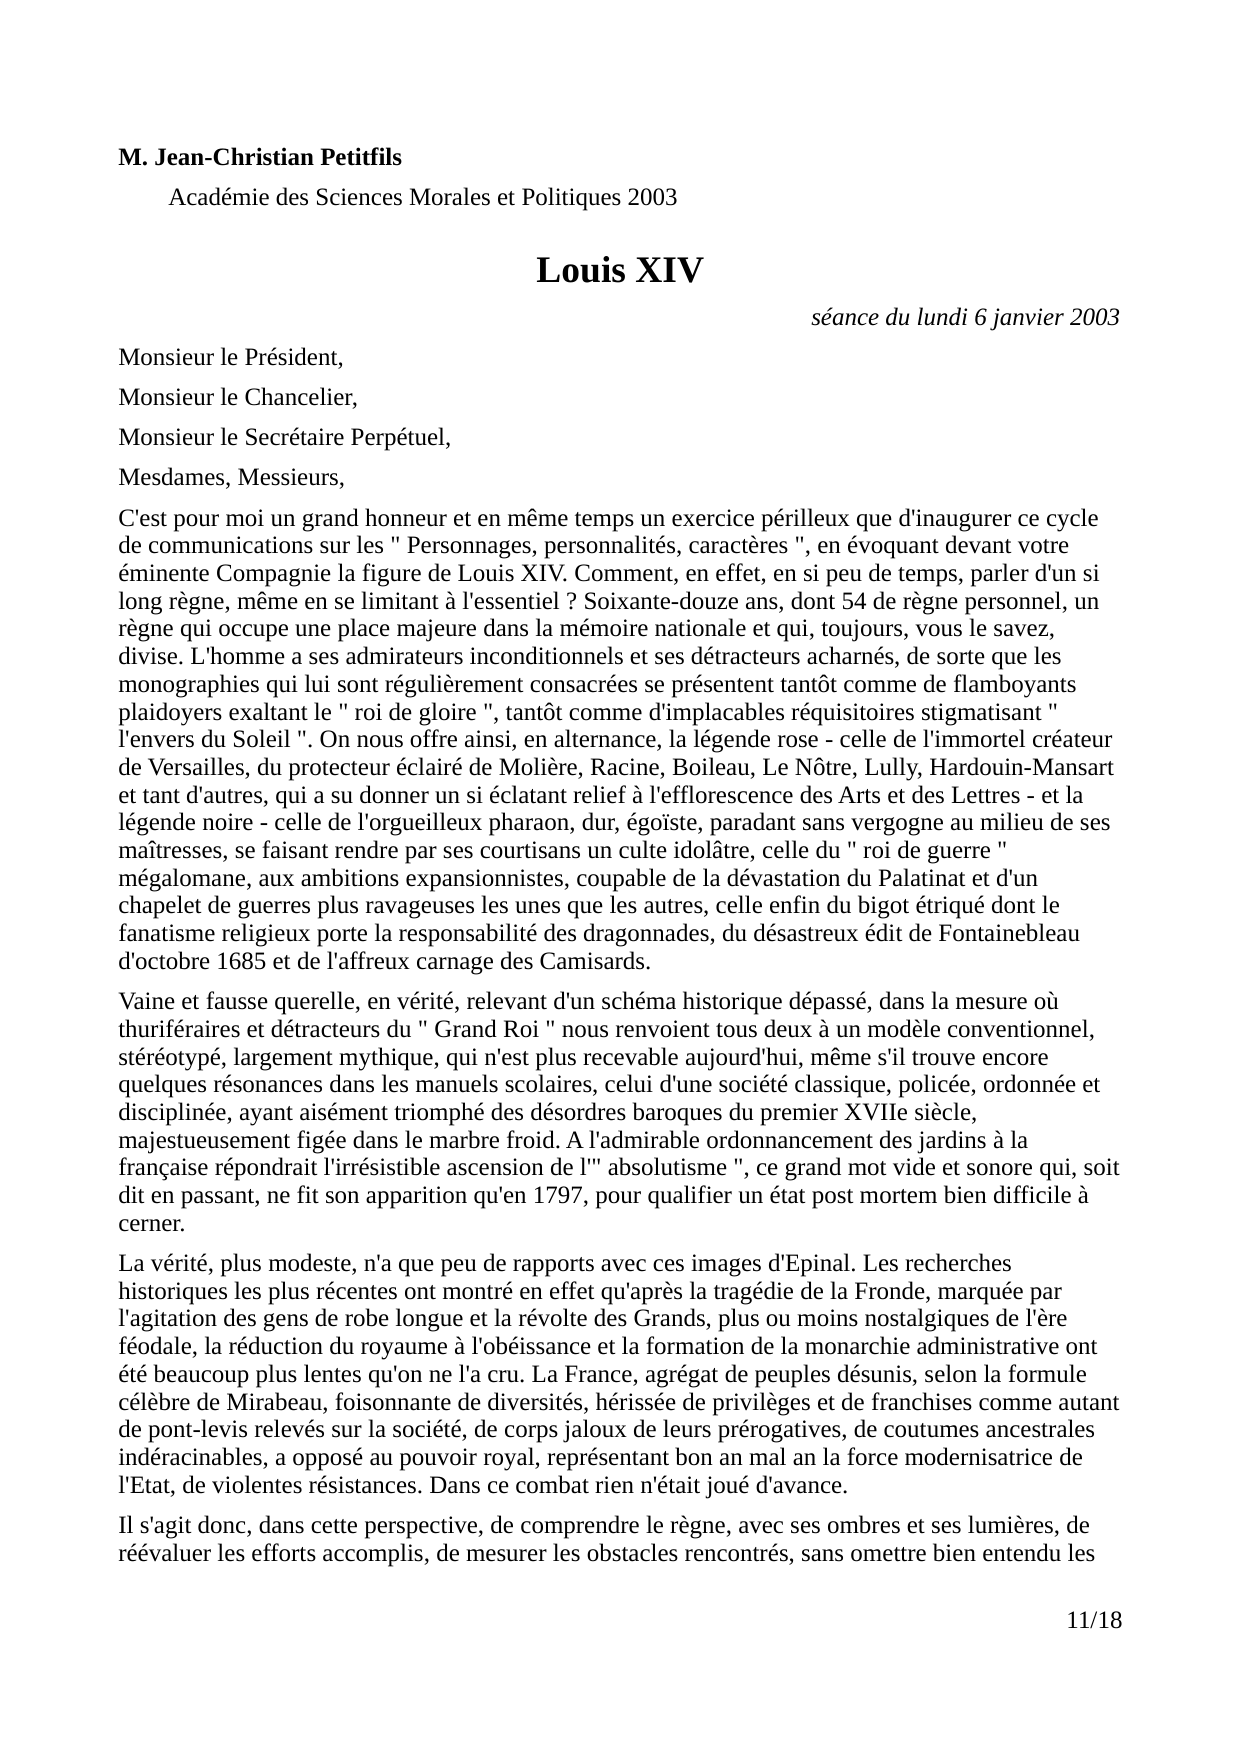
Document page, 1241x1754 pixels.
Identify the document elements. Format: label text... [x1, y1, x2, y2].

text Monsieur le Secrétaire Perpétuel, [118, 423, 1122, 451]
subtitle Louis XIV [118, 248, 1122, 290]
text La vérité, plus modeste, n'a que peu de rapports avec ces images d'Epinal. Les recherches historiques les plus récentes ont montré en effet qu'après la tragédie de la Fronde, marquée par l'agitation des gens de robe longue et la révolte des Grands, plus ou moins nostalgiques de l'ère féodale, la réduction du royaume à l'obéissance et la formation de la monarchie administrative ont été beaucoup plus lentes qu'on ne l'a cru. La France, agrégat de peuples désunis, selon la formule célèbre de Mirabeau, foisonnante de diversités, hérissée de privilèges et de franchises comme autant de pont-levis relevés sur la société, de corps jaloux de leurs prérogatives, de coutumes ancestrales indéracinables, a opposé au pouvoir royal, représentant bon an mal an la force modernisatrice de l'Etat, de violentes résistances. Dans ce combat rien n'était joué d'avance. [118, 1249, 1122, 1498]
text Mesdames, Messieurs, [118, 463, 1122, 491]
text Monsieur le Président, [118, 343, 1122, 371]
text Monsieur le Chancelier, [118, 383, 1122, 411]
text C'est pour moi un grand honneur et en même temps un exercice périlleux que d'inaugurer ce cycle de communications sur les " Personnages, personnalités, caractères ", en évoquant devant votre éminente Compagnie la figure de Louis XIV. Comment, en effet, en si peu de temps, parler d'un si long règne, même en se limitant à l'essentiel ? Soixante-douze ans, dont 54 de règne personnel, un règne qui occupe une place majeure dans la mémoire nationale et qui, toujours, vous le savez, divise. L'homme a ses admirateurs inconditionnels et ses détracteurs acharnés, de sorte que les monographies qui lui sont régulièrement consacrées se présentent tantôt comme de flamboyants plaidoyers exaltant le " roi de gloire ", tantôt comme d'implacables réquisitoires stigmatisant " l'envers du Soleil ". On nous offre ainsi, en alternance, la légende rose - celle de l'immortel créateur de Versailles, du protecteur éclairé de Molière, Racine, Boileau, Le Nôtre, Lully, Hardouin-Mansart et tant d'autres, qui a su donner un si éclatant relief à l'efflorescence des Arts et des Lettres - et la légende noire - celle de l'orgueilleux pharaon, dur, égoïste, paradant sans vergogne au milieu de ses maîtresses, se faisant rendre par ses courtisans un culte idolâtre, celle du " roi de guerre " mégalomane, aux ambitions expansionnistes, coupable de la dévastation du Palatinat et d'un chapelet de guerres plus ravageuses les unes que les autres, celle enfin du bigot étriqué dont le fanatisme religieux porte la responsabilité des dragonnades, du désastreux édit de Fontainebleau d'octobre 1685 et de l'affreux carnage des Camisards. [118, 504, 1122, 975]
text Il s'agit donc, dans cette perspective, de comprendre le règne, avec ses ombres et ses lumières, de réévaluer les efforts accomplis, de mesurer les obstacles rencontrés, sans omettre bien entendu les [118, 1511, 1122, 1566]
text Académie des Sciences Morales et Politiques 2003 [118, 183, 1122, 211]
text séance du lundi 6 janvier 2003 [118, 303, 1122, 330]
text Vaine et fausse querelle, en vérité, relevant d'un schéma historique dépassé, dans la mesure où thuriféraires et détracteurs du " Grand Roi " nous renvoient tous deux à un modèle conventionnel, stéréotypé, largement mythique, qui n'est plus recevable aujourd'hui, même s'il trouve encore quelques résonances dans les manuels scolaires, celui d'une société classique, policée, ordonnée et disciplinée, ayant aisément triomphé des désordres baroques du premier XVIIe siècle, majestueusement figée dans le marbre froid. A l'admirable ordonnancement des jardins à la française répondrait l'irrésistible ascension de l'" absolutisme ", ce grand mot vide et sonore qui, soit dit en passant, ne fit son apparition qu'en 1797, pour qualifier un état post mortem bien difficile à cerner. [118, 987, 1122, 1237]
subtitle M. Jean-Christian Petitfils [118, 143, 1122, 171]
